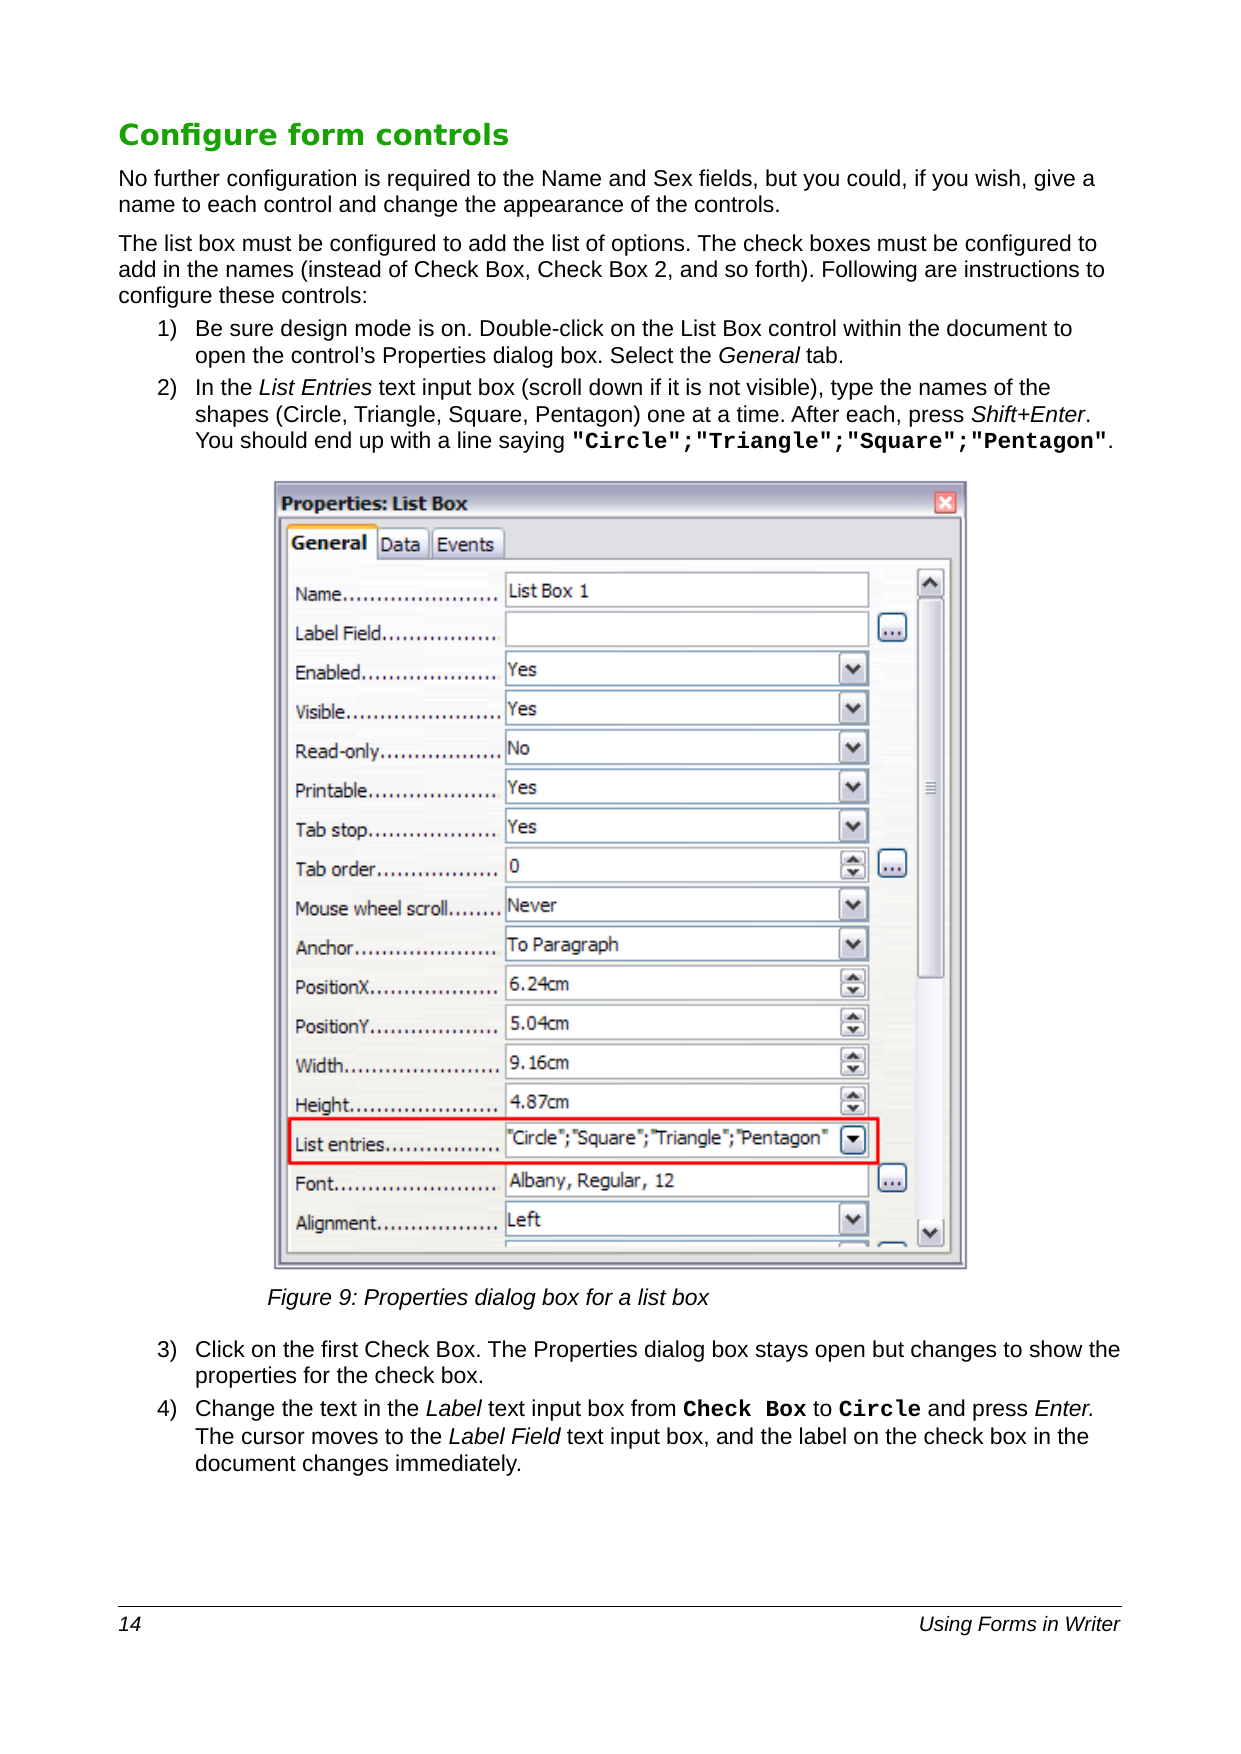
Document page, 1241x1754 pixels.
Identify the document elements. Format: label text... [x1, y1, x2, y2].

list The list box must be configured to add the list of options. The check boxes must be configured to add in the names (instead of Check Box, Check Box 2, and so forth). Following are instructions to configure these controls: [118, 230, 1122, 309]
list Click on the first Check Box. The Properties dialog box stays open but changes to show the properties for the check box. [177, 1336, 1122, 1388]
subtitle Configure form controls [118, 118, 1122, 152]
list Be sure design mode is on. Double-click on the List Box control within the document to open the control’s Properties dialog box. Select the General tab. [177, 315, 1122, 368]
list In the List Entries text input box (scroll down if it is not visible), type the names of the shapes (Circle, Triangle, Square, Pentagon) one at a time. After each, press Shift+Enter. You should end up with a line saying "Circle";"Triangle";"Square";"Pentagon". [177, 374, 1122, 455]
text Figure 9: Properties dialog box for a list box [267, 1284, 973, 1310]
picture [267, 473, 974, 1278]
text No further configuration is required to the Name and Sex fields, but you could, if you wish, give a name to each control and change the appearance of the controls. [118, 164, 1122, 217]
list Change the text in the Label text input box from Check Box to Circle and press Enter. The cursor moves to the Label Field text input box, and the label on the check box in the document changes immediately. [177, 1395, 1122, 1476]
